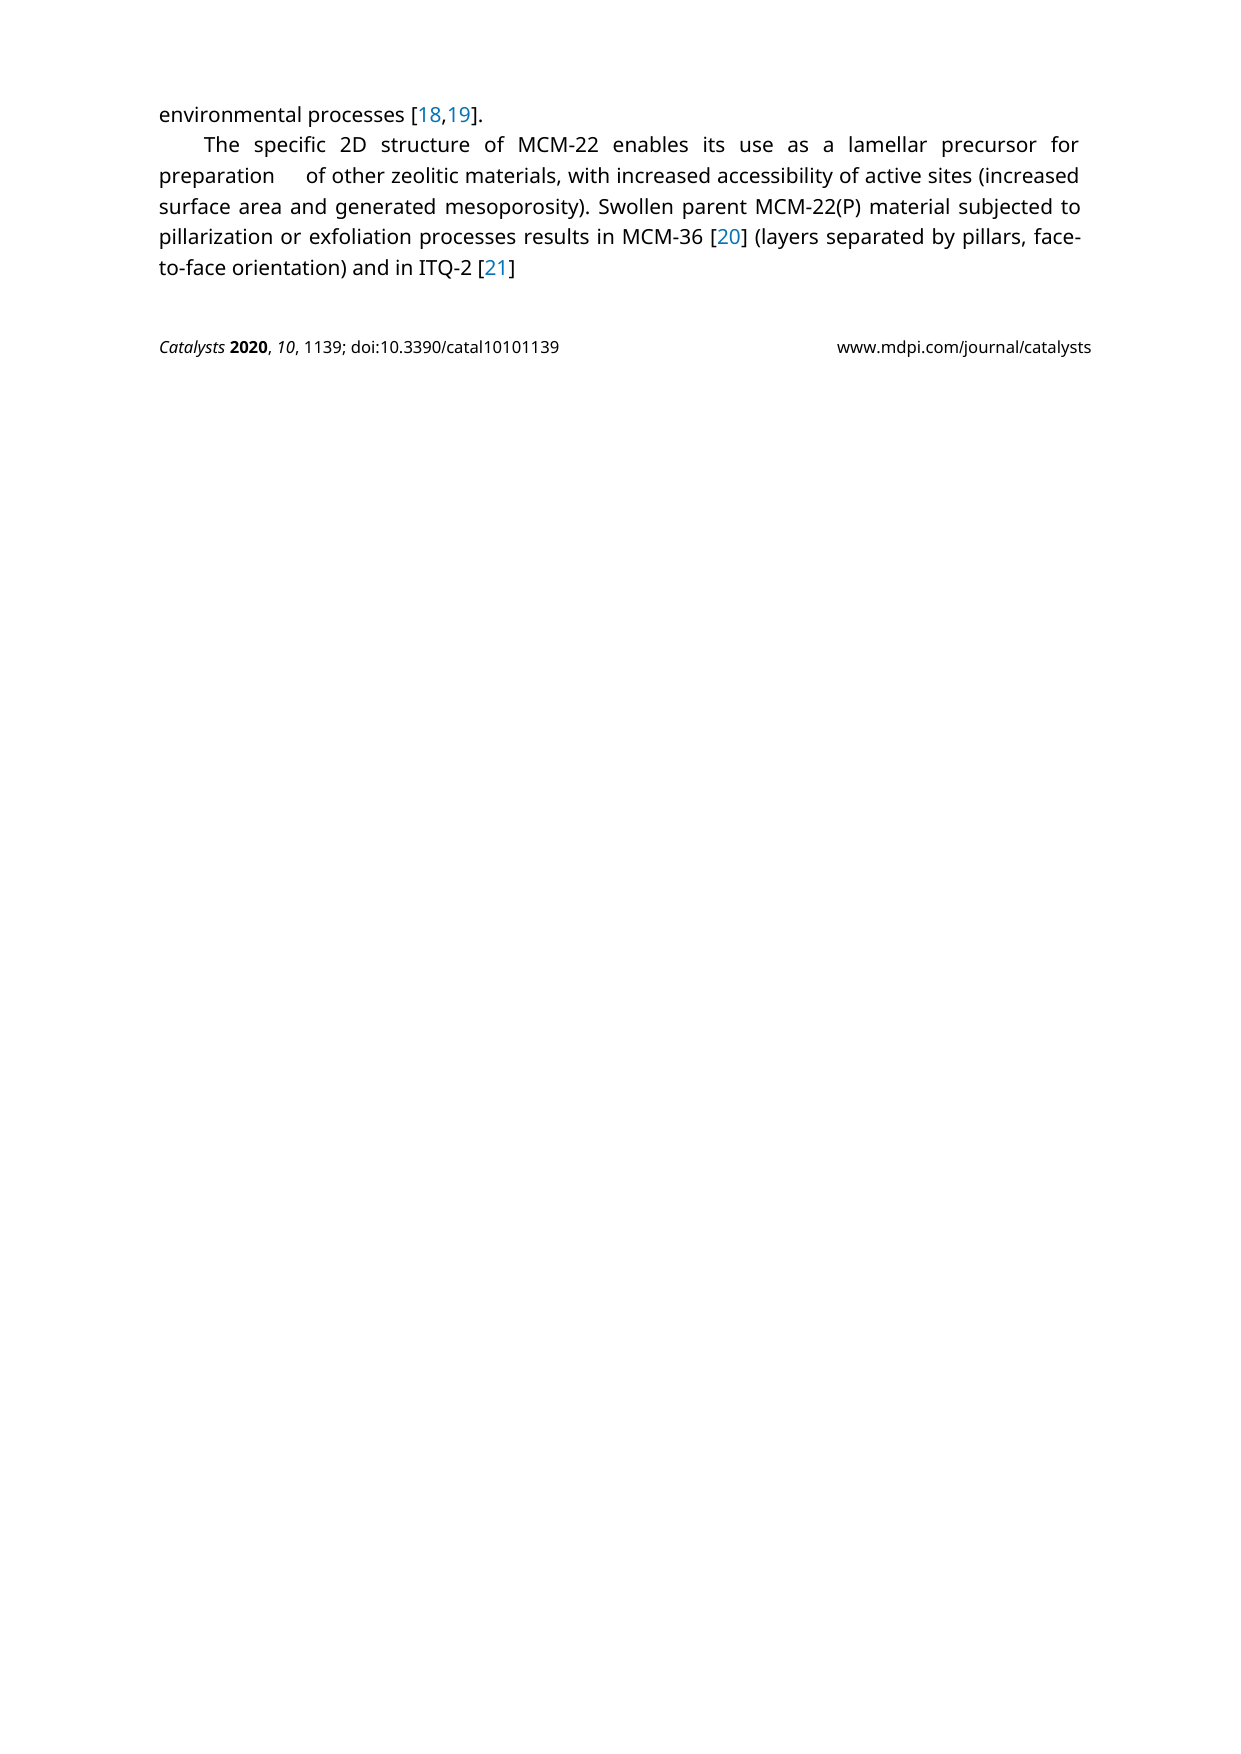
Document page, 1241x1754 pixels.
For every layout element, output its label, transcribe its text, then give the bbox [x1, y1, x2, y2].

text environmental processes [18,19]. [159, 100, 1084, 128]
text The specific 2D structure of MCM-22 enables its use as a lamellar precursor for preparation of other zeolitic materials, with increased accessibility of active sites (increased surface area and generated mesoporosity). Swollen parent MCM-22(P) material subjected to pillarization or exfoliation processes results in MCM-36 [20] (layers separated by pillars, face-to-face orientation) and in ITQ-2 [21] [159, 131, 1081, 282]
text Catalysts 2020, 10, 1139; doi:10.3390/catal10101139 www.mdpi.com/journal/catalysts [159, 336, 1096, 358]
